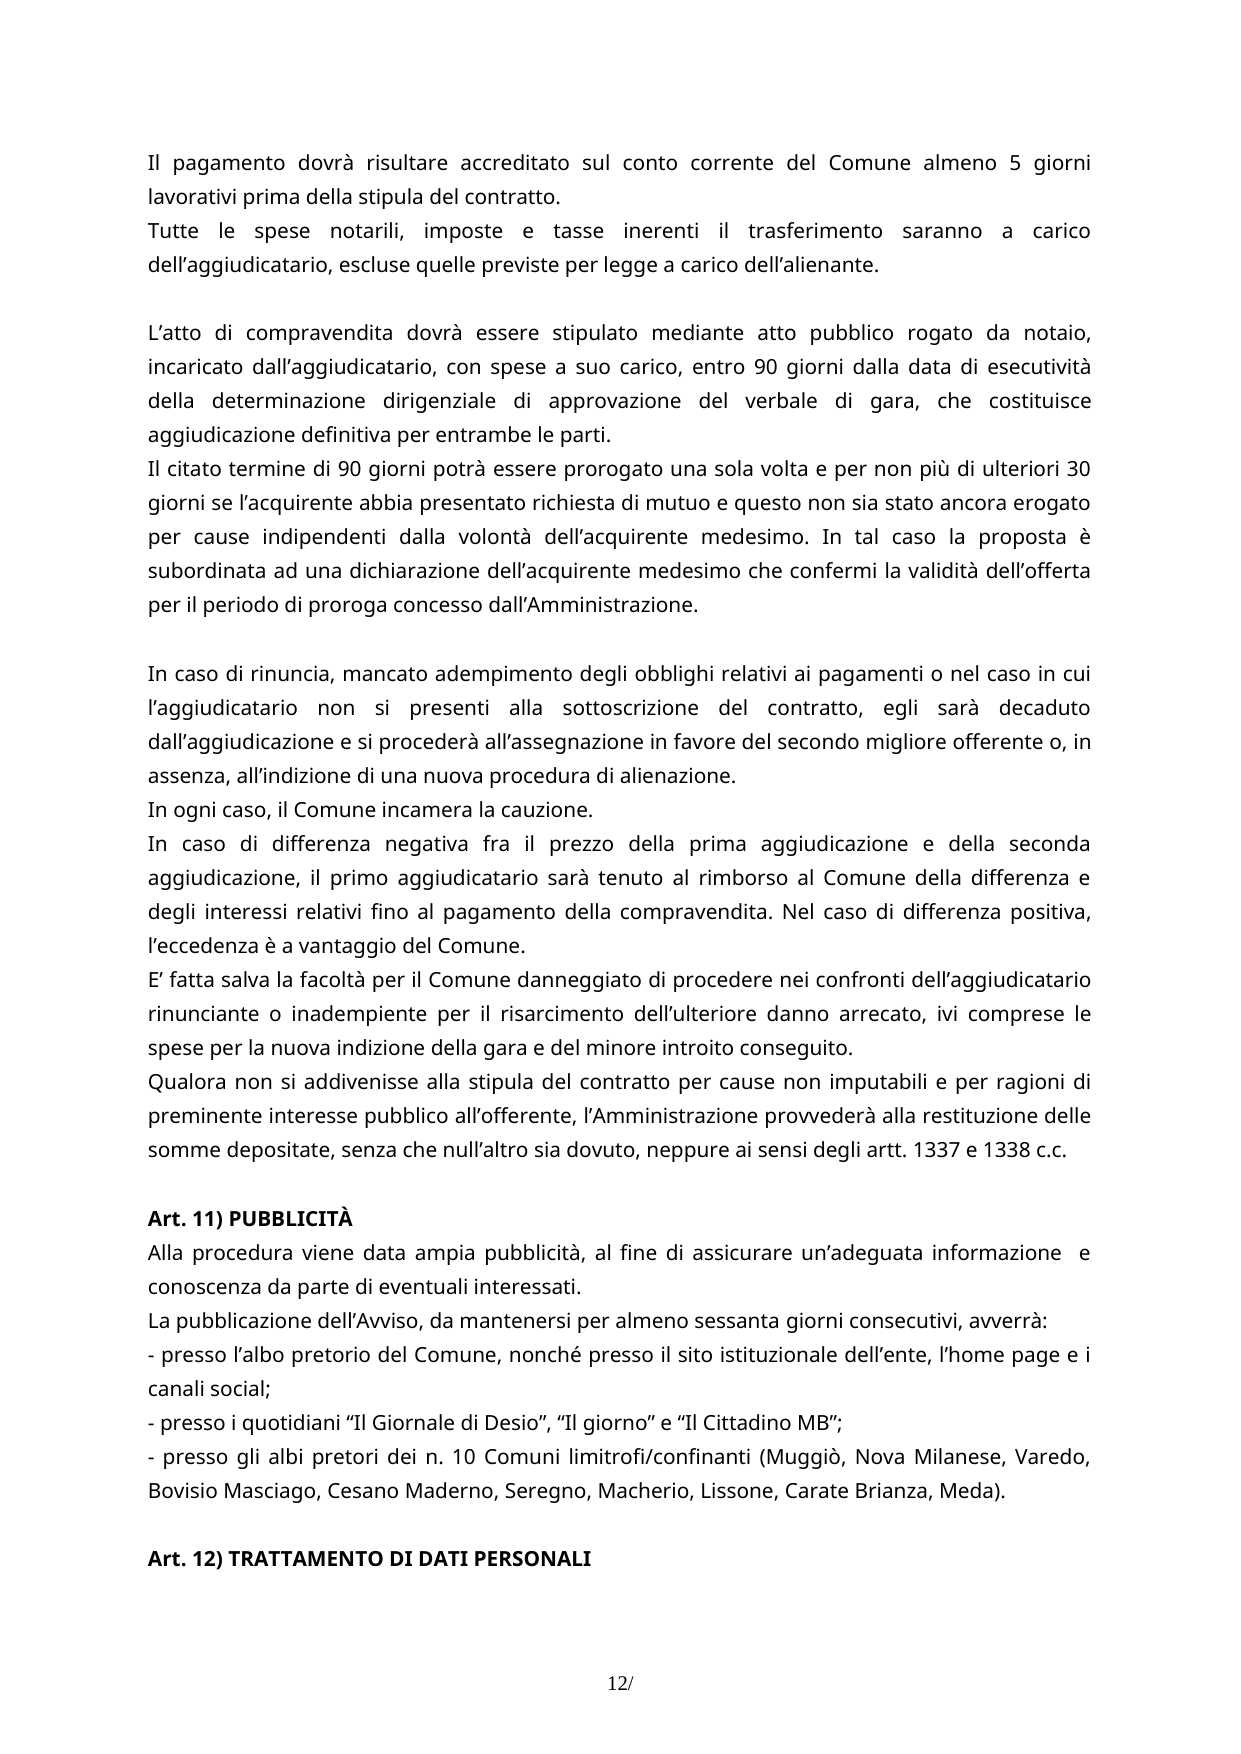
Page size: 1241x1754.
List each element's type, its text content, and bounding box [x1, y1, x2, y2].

text Art. 12) TRATTAMENTO DI DATI PERSONALI [148, 1544, 1092, 1573]
text Il citato termine di 90 giorni potrà essere prorogato una sola volta e per non più di ulteriori 30 giorni se l’acquirente abbia presentato richiesta di mutuo e questo non sia stato ancora erogato per cause indipendenti dalla volontà dell’acquirente medesimo. In tal caso la proposta è subordinata ad una dichiarazione dell’acquirente medesimo che confermi la validità dell’offerta per il periodo di proroga concesso dall’Amministrazione. [148, 454, 1092, 619]
text In caso di differenza negativa fra il prezzo della prima aggiudicazione e della seconda aggiudicazione, il primo aggiudicatario sarà tenuto al rimborso al Comune della differenza e degli interessi relativi fino al pagamento della compravendita. Nel caso di differenza positiva, l’eccedenza è a vantaggio del Comune. [148, 829, 1092, 959]
text In ogni caso, il Comune incamera la cauzione. [148, 795, 1092, 823]
text E’ fatta salva la facoltà per il Comune danneggiato di procedere nei confronti dell’aggiudicatario rinunciante o inadempiente per il risarcimento dell’ulteriore danno arrecato, ivi comprese le spese per la nuova indizione della gara e del minore introito conseguito. [148, 965, 1092, 1062]
text L’atto di compravendita dovrà essere stipulato mediante atto pubblico rogato da notaio, incaricato dall’aggiudicatario, con spese a suo carico, entro 90 giorni dalla data di esecutività della determinazione dirigenziale di approvazione del verbale di gara, che costituisce aggiudicazione definitiva per entrambe le parti. [148, 318, 1092, 449]
text - presso i quotidiani “Il Giornale di Desio”, “Il giorno” e “Il Cittadino MB”; [148, 1408, 1092, 1436]
text - presso l’albo pretorio del Comune, nonché presso il sito istituzionale dell’ente, l’home page e i canali social; [148, 1340, 1092, 1402]
text Alla procedura viene data ampia pubblicità, al fine di assicurare un’adeguata informazione e conoscenza da parte di eventuali interessati. [148, 1238, 1092, 1300]
text Tutte le spese notarili, imposte e tasse inerenti il trasferimento saranno a carico dell’aggiudicatario, escluse quelle previste per legge a carico dell’alienante. [148, 216, 1092, 278]
text Il pagamento dovrà risultare accreditato sul conto corrente del Comune almeno 5 giorni lavorativi prima della stipula del contratto. [148, 148, 1092, 210]
text In caso di rinuncia, mancato adempimento degli obblighi relativi ai pagamenti o nel caso in cui l’aggiudicatario non si presenti alla sottoscrizione del contratto, egli sarà decaduto dall’aggiudicazione e si procederà all’assegnazione in favore del secondo migliore offerente o, in assenza, all’indizione di una nuova procedura di alienazione. [148, 659, 1092, 789]
text Qualora non si addivenisse alla stipula del contratto per cause non imputabili e per ragioni di preminente interesse pubblico all’offerente, l’Amministrazione provvederà alla restituzione delle somme depositate, senza che null’altro sia dovuto, neppure ai sensi degli artt. 1337 e 1338 c.c. [148, 1067, 1092, 1164]
text Art. 11) PUBBLICITÀ [148, 1204, 1092, 1232]
text - presso gli albi pretori dei n. 10 Comuni limitrofi/confinanti (Muggiò, Nova Milanese, Varedo, Bovisio Masciago, Cesano Maderno, Seregno, Macherio, Lissone, Carate Brianza, Meda). [148, 1442, 1092, 1504]
text La pubblicazione dell’Avviso, da mantenersi per almeno sessanta giorni consecutivi, avverrà: [148, 1306, 1092, 1334]
